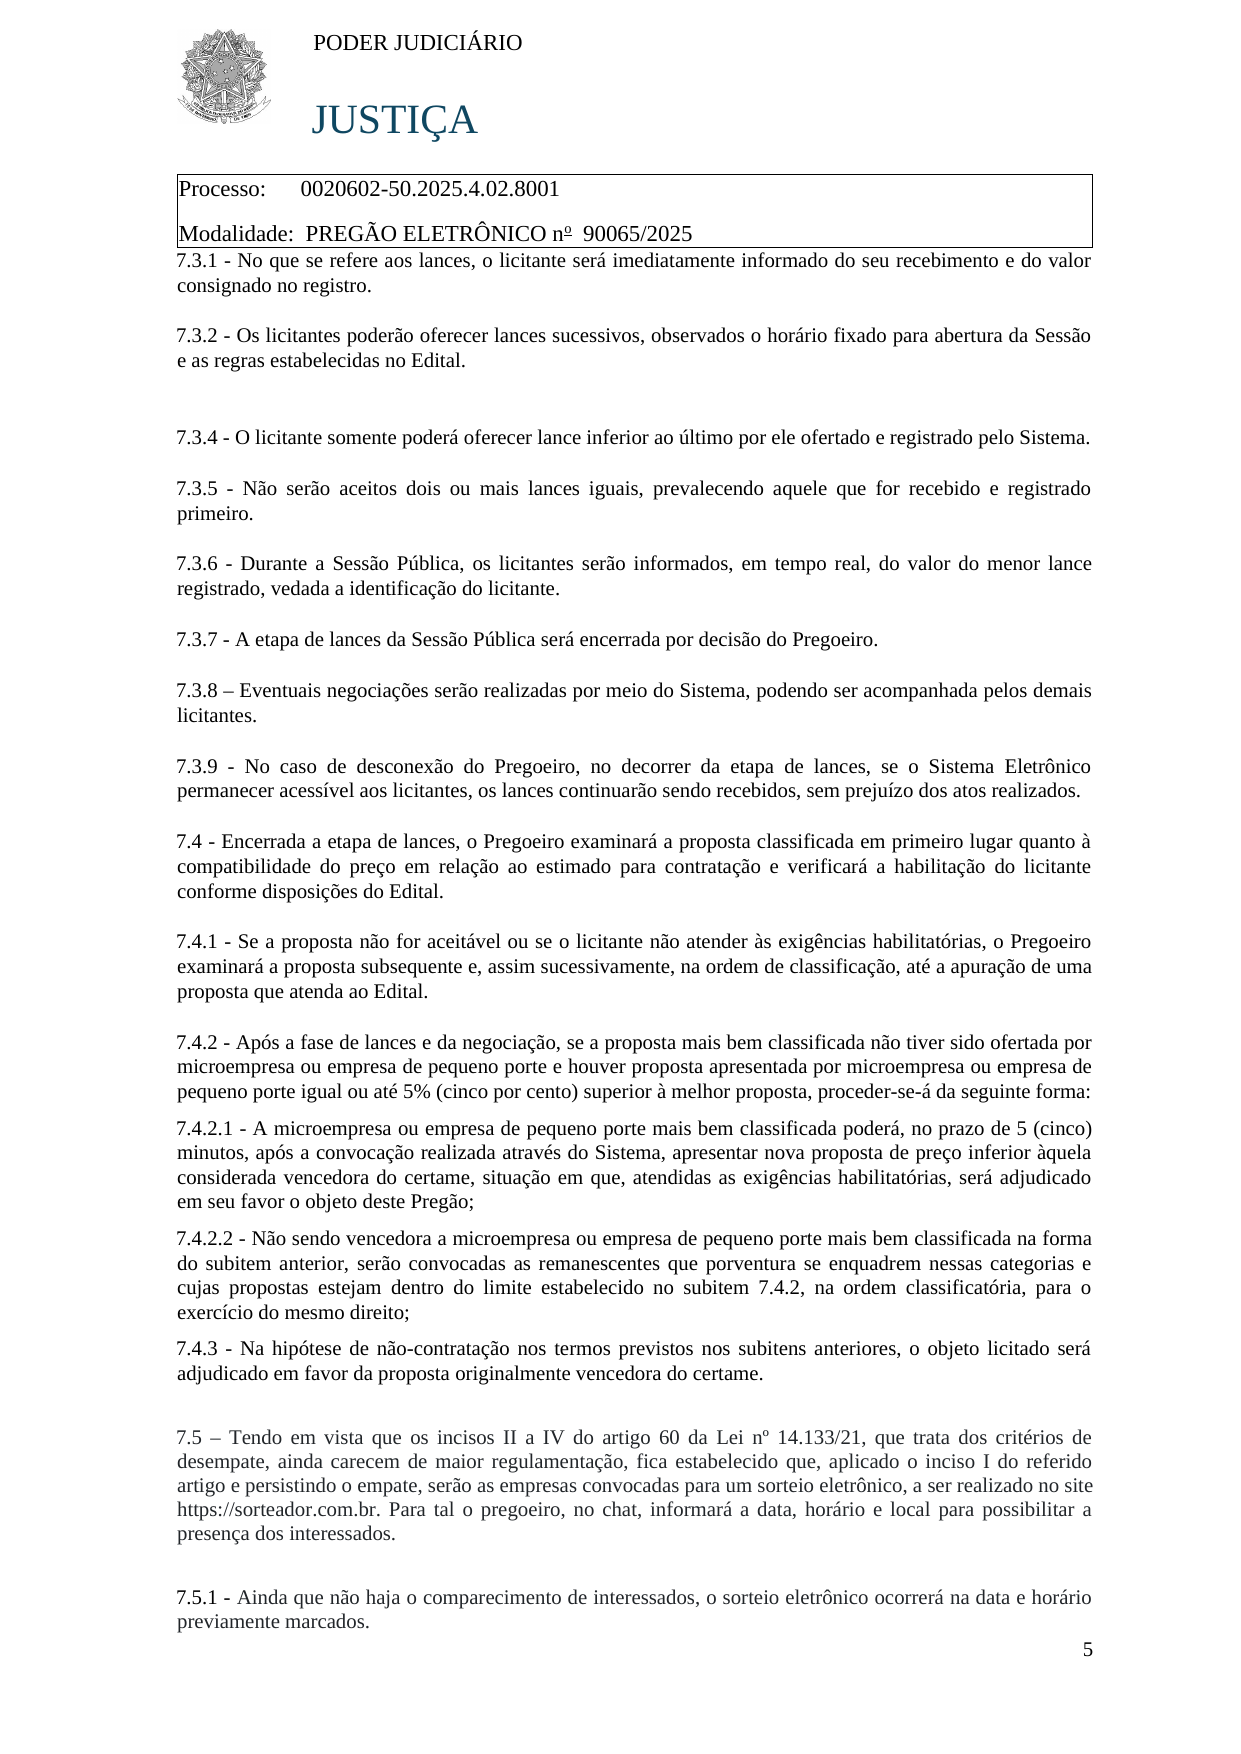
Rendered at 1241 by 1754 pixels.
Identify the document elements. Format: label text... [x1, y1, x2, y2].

text 7.3.8 – Eventuais negociações serão realizadas por meio do Sistema, podendo ser acompanhada pelos demais licitantes. [176, 678, 1093, 727]
text 7.4.1 - Se a proposta não for aceitável ou se o licitante não atender às exigências habilitatórias, o Pregoeiro examinará a proposta subsequente e, assim sucessivamente, na ordem de classificação, até a apuração de uma proposta que atenda ao Edital. [176, 929, 1093, 1003]
text 7.5 – Tendo em vista que os incisos II a IV do artigo 60 da Lei nº 14.133/21, que trata dos critérios de desempate, ainda carecem de maior regulamentação, fica estabelecido que, aplicado o inciso I do referido artigo e persistindo o empate, serão as empresas convocadas para um sorteio eletrônico, a ser realizado no site https://sorteador.com.br. Para tal o pregoeiro, no chat, informará a data, horário e local para possibilitar a presença dos interessados. [176, 1425, 1094, 1545]
text 7.3.6 - Durante a Sessão Pública, os licitantes serão informados, em tempo real, do valor do menor lance registrado, vedada a identificação do licitante. [176, 551, 1093, 600]
text 7.3.4 - O licitante somente poderá oferecer lance inferior ao último por ele ofertado e registrado pelo Sistema. [176, 425, 1093, 449]
text 7.3.2 - Os licitantes poderão oferecer lances sucessivos, observados o horário fixado para abertura da Sessão e as regras estabelecidas no Edital. [176, 323, 1093, 372]
text 7.5.1 - Ainda que não haja o comparecimento de interessados, o sorteio eletrônico ocorrerá na data e horário previamente marcados. [176, 1585, 1094, 1633]
text 7.3.7 - A etapa de lances da Sessão Pública será encerrada por decisão do Pregoeiro. [176, 627, 1093, 651]
text 7.4.2.1 - A microempresa ou empresa de pequeno porte mais bem classificada poderá, no prazo de 5 (cinco) minutos, após a convocação realizada através do Sistema, apresentar nova proposta de preço inferior àquela considerada vencedora do certame, situação em que, atendidas as exigências habilitatórias, será adjudicado em seu favor o objeto deste Pregão; [176, 1115, 1093, 1213]
text 7.4.2 - Após a fase de lances e da negociação, se a proposta mais bem classificada não tiver sido ofertada por microempresa ou empresa de pequeno porte e houver proposta apresentada por microempresa ou empresa de pequeno porte igual ou até 5% (cinco por cento) superior à melhor proposta, proceder-se-á da seguinte forma: [176, 1030, 1093, 1103]
text 7.3.5 - Não serão aceitos dois ou mais lances iguais, prevalecendo aquele que for recebido e registrado primeiro. [176, 476, 1093, 524]
text 7.4 - Encerrada a etapa de lances, o Pregoeiro examinará a proposta classificada em primeiro lugar quanto à compatibilidade do preço em relação ao estimado para contratação e verificará a habilitação do licitante conforme disposições do Edital. [176, 829, 1093, 903]
text 7.3.9 - No caso de desconexão do Pregoeiro, no decorrer da etapa de lances, se o Sistema Eletrônico permanecer acessível aos licitantes, os lances continuarão sendo recebidos, sem prejuízo dos atos realizados. [176, 753, 1093, 802]
text 7.4.2.2 - Não sendo vencedora a microempresa ou empresa de pequeno porte mais bem classificada na forma do subitem anterior, serão convocadas as remanescentes que porventura se enquadrem nessas categorias e cujas propostas estejam dentro do limite estabelecido no subitem 7.4.2, na ordem classificatória, para o exercício do mesmo direito; [176, 1226, 1093, 1324]
text 7.4.3 - Na hipótese de não-contratação nos termos previstos nos subitens anteriores, o objeto licitado será adjudicado em favor da proposta originalmente vencedora do certame. [176, 1336, 1093, 1385]
text 7.3.1 - No que se refere aos lances, o licitante será imediatamente informado do seu recebimento e do valor consignado no registro. [176, 248, 1093, 297]
